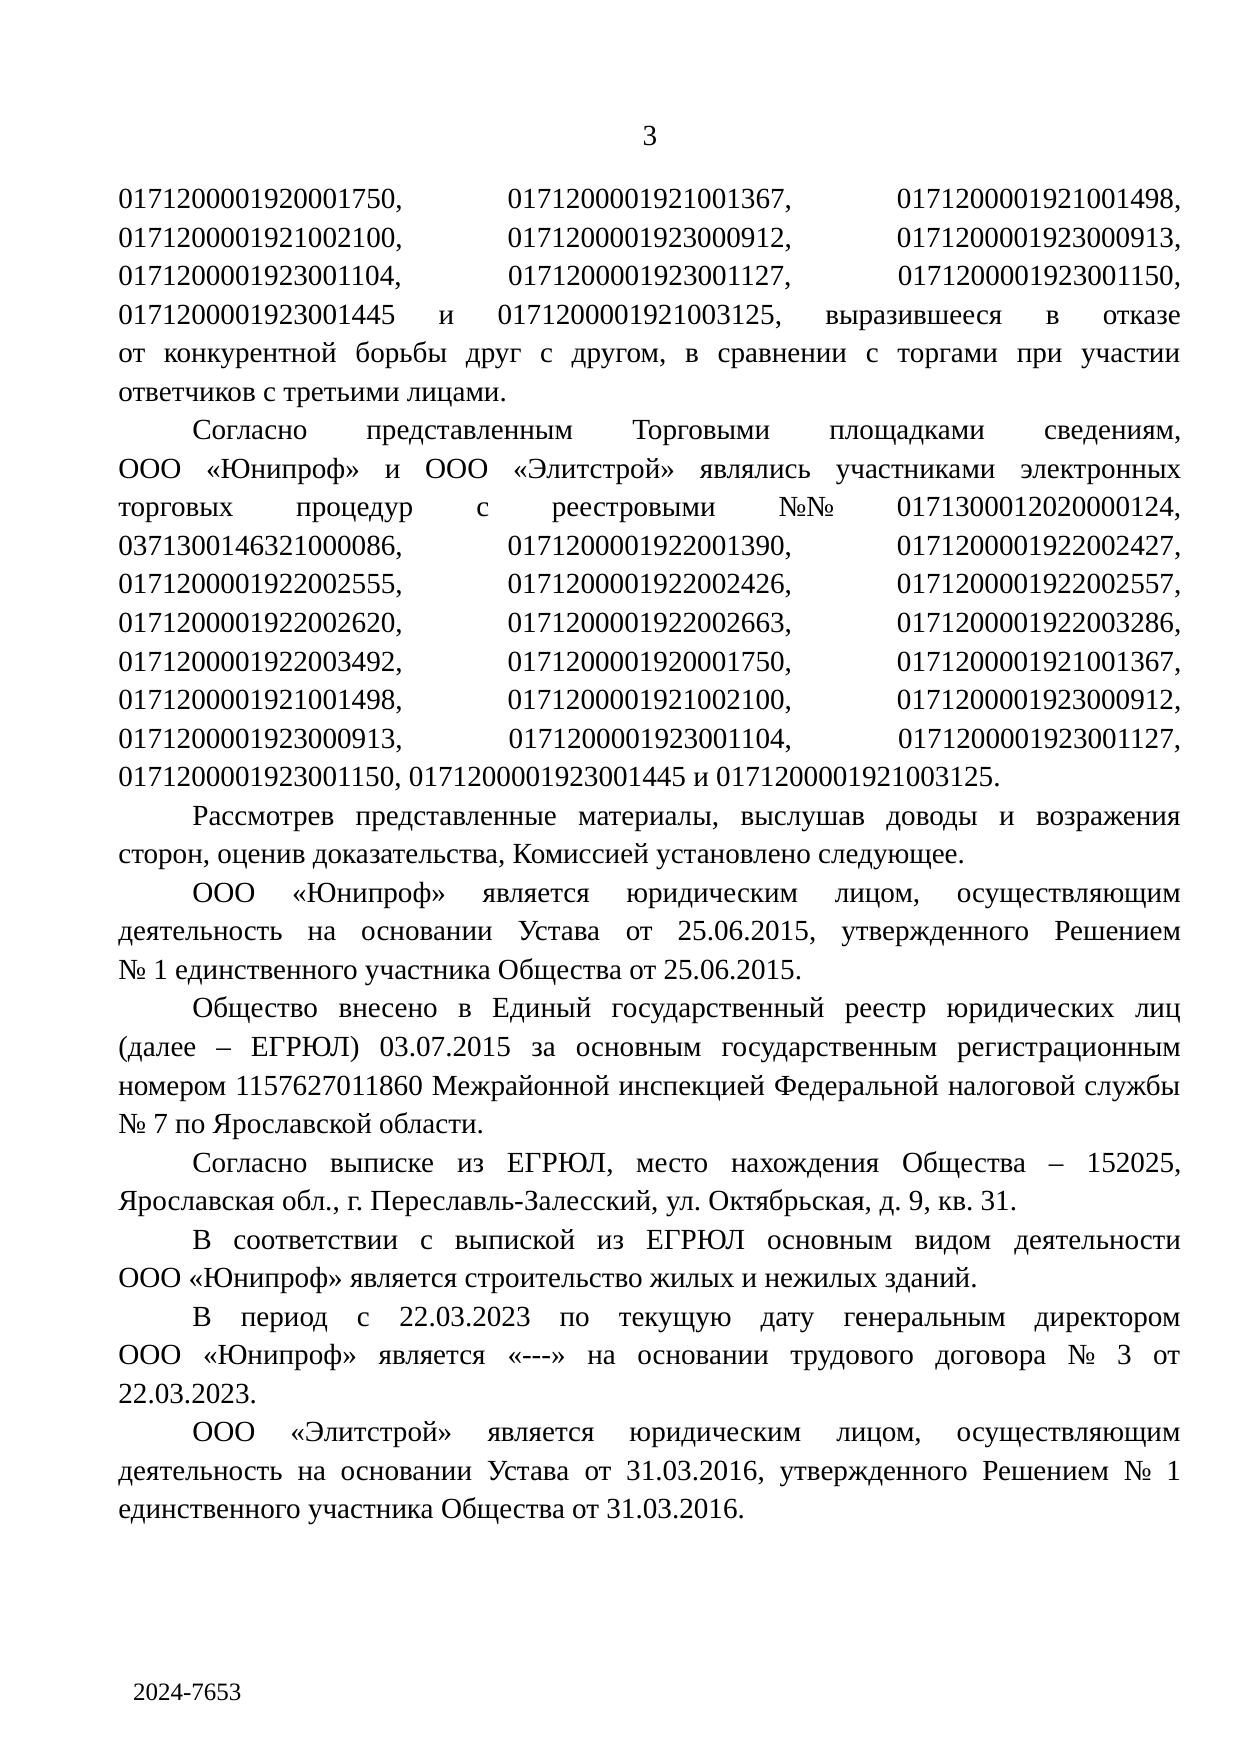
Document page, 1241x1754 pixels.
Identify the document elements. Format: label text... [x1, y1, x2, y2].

text 0171200001920001750, 0171200001921001367, 0171200001921001498, 0171200001921002100, 0171200001923000912, 0171200001923000913, 0171200001923001104, 0171200001923001127, 0171200001923001150, 0171200001923001445 и 0171200001921003125, выразившееся в отказе от конкурентной борьбы друг с другом, в сравнении с торгами при участии ответчиков с третьими лицами. [118, 181, 1181, 407]
text ООО «Элитстрой» является юридическим лицом, осуществляющим деятельность на основании Устава от 31.03.2016, утвержденного Решением № 1 единственного участника Общества от 31.03.2016. [118, 1414, 1181, 1525]
text Общество внесено в Единый государственный реестр юридических лиц (далее – ЕГРЮЛ) 03.07.2015 за основным государственным регистрационным номером 1157627011860 Межрайонной инспекцией Федеральной налоговой службы № 7 по Ярославской области. [118, 991, 1181, 1140]
text Согласно выписке из ЕГРЮЛ, место нахождения Общества – 152025, Ярославская обл., г. Переславль-Залесский, ул. Октябрьская, д. 9, кв. 31. [118, 1145, 1181, 1217]
text Рассмотрев представленные материалы, выслушав доводы и возражения сторон, оценив доказательства, Комиссией установлено следующее. [118, 798, 1181, 870]
text ООО «Юнипроф» является юридическим лицом, осуществляющим деятельность на основании Устава от 25.06.2015, утвержденного Решением № 1 единственного участника Общества от 25.06.2015. [118, 875, 1181, 986]
text В период с 22.03.2023 по текущую дату генеральным директором ООО «Юнипроф» является «---» на основании трудового договора № 3 от 22.03.2023. [118, 1299, 1181, 1409]
text Согласно представленным Торговыми площадками сведениям, ООО «Юнипроф» и ООО «Элитстрой» являлись участниками электронных торговых процедур с реестровыми №№ 0171300012020000124, 0371300146321000086, 0171200001922001390, 0171200001922002427, 0171200001922002555, 0171200001922002426, 0171200001922002557, 0171200001922002620, 0171200001922002663, 0171200001922003286, 0171200001922003492, 0171200001920001750, 0171200001921001367, 0171200001921001498, 0171200001921002100, 0171200001923000912, 0171200001923000913, 0171200001923001104, 0171200001923001127, 0171200001923001150, 0171200001923001445 и 0171200001921003125. [118, 412, 1181, 793]
text В соответствии с выпиской из ЕГРЮЛ основным видом деятельности ООО «Юнипроф» является строительство жилых и нежилых зданий. [118, 1222, 1181, 1294]
